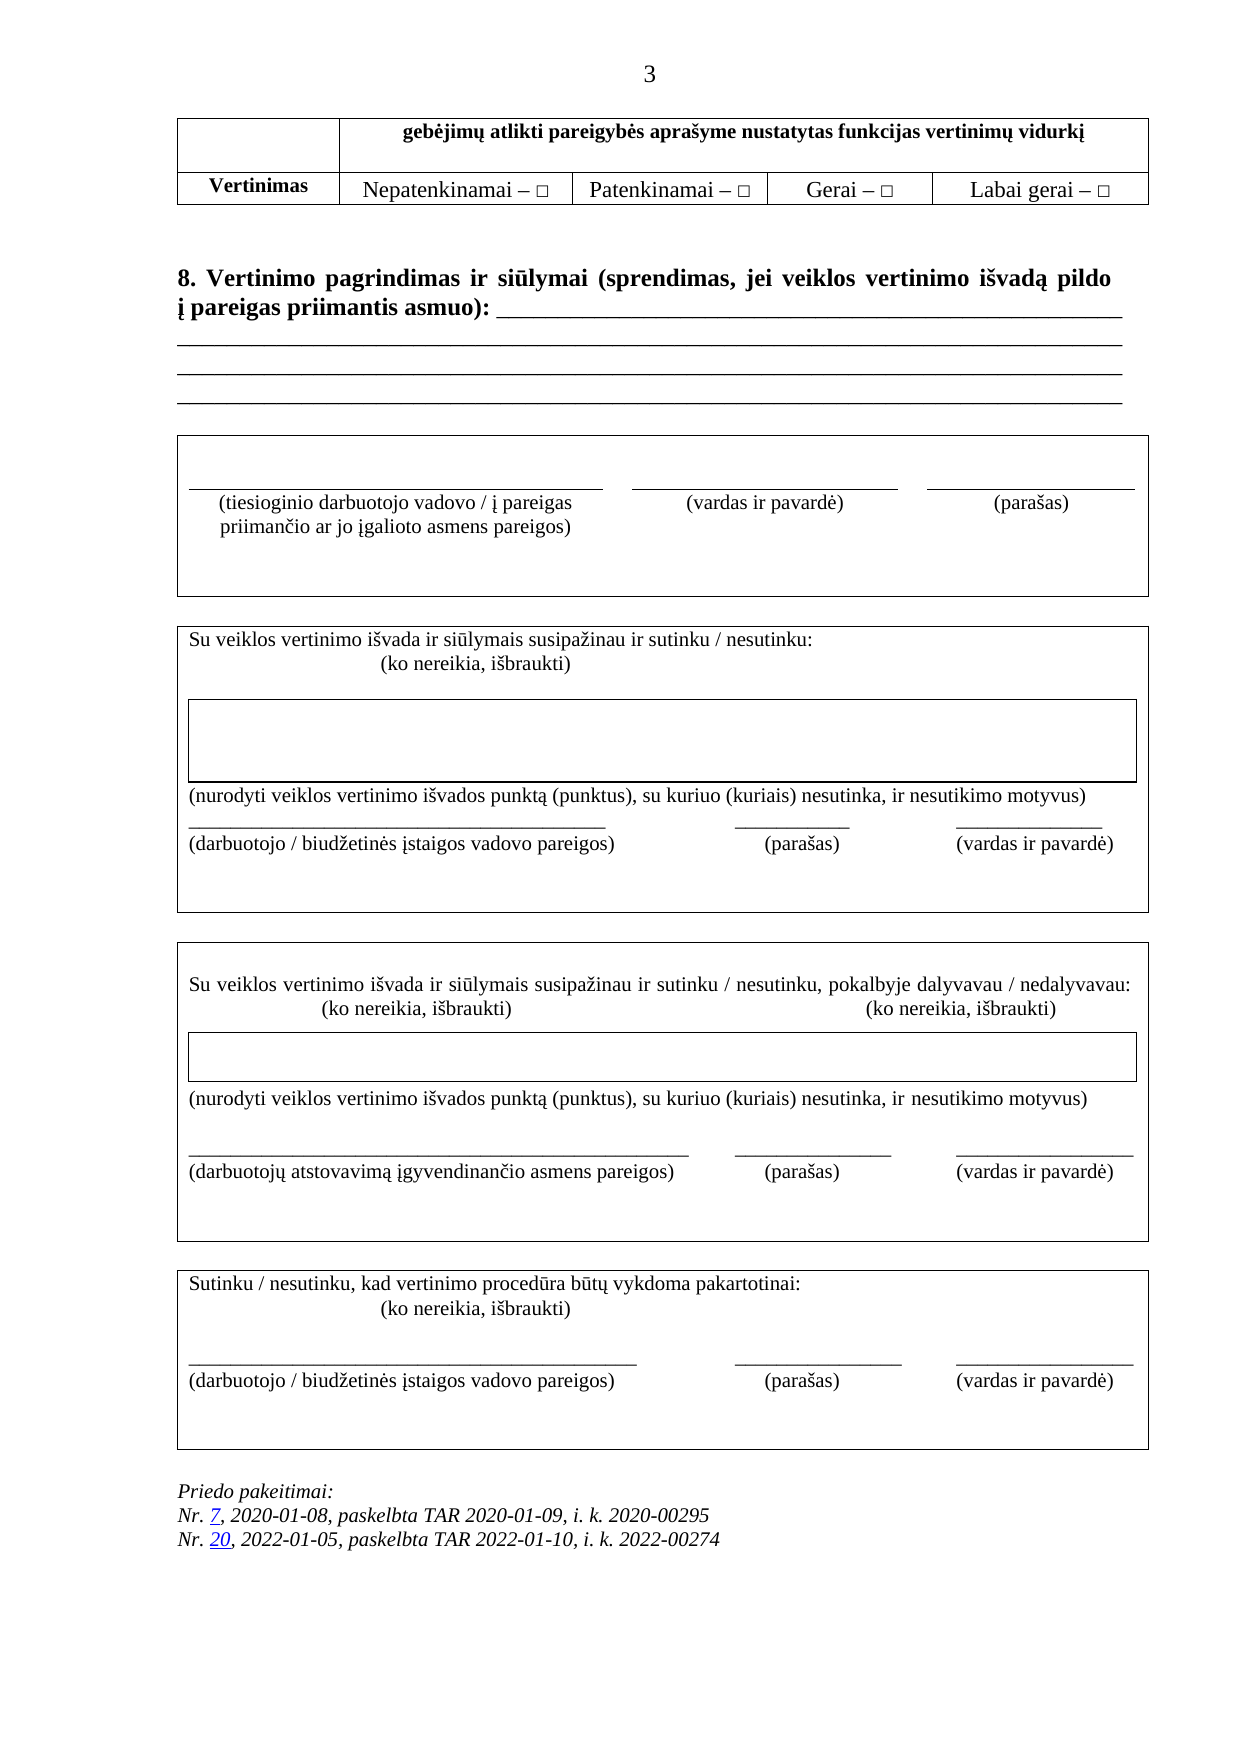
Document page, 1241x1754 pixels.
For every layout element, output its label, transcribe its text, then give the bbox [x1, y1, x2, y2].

table_cell Vertinimas [178, 173, 339, 204]
text Nr. 7, 2020-01-08, paskelbta TAR 2020-01-09, i. k. 2020-00295 [177, 1503, 1122, 1527]
table_header Su veiklos vertinimo išvada ir siūlymais susipažinau ir sutinku / nesutinku: (ko nereikia, išbraukti) (nurodyti veiklos vertinimo išvados punktą (punktus), su kuriuo (kuriais) nesutinka, ir nesutikimo motyvus) ________________________________________ ___________ ______________ (darbuotojo / biudžetinės įstaigos vadovo pareigos) (parašas) (vardas ir pavardė) [178, 627, 1148, 912]
table_header [603, 465, 632, 489]
table_header [189, 1033, 1136, 1081]
table_cell (vardas ir pavardė) [632, 490, 898, 538]
text Priedo pakeitimai: [177, 1479, 1122, 1503]
table_header [927, 465, 1135, 489]
table_cell Labai gerai – ☐ [933, 173, 1148, 204]
table_header [178, 119, 339, 172]
table_header gebėjimų atlikti pareigybės aprašyme nustatytas funkcijas vertinimų vidurkį [340, 119, 1148, 172]
table_cell (tiesioginio darbuotojo vadovo / į pareigas priimančio ar jo įgalioto asmens pareigos) [189, 490, 602, 538]
table_header [189, 465, 602, 489]
table_header [632, 465, 898, 489]
table_header [898, 465, 927, 489]
table_header Su veiklos vertinimo išvada ir siūlymais susipažinau ir sutinku / nesutinku, pokalbyje dalyvavau / nedalyvavau: (ko nereikia, išbraukti) (ko nereikia, išbraukti) (nurodyti veiklos vertinimo išvados punktą (punktus), su kuriuo (kuriais) nesutinka, ir nesutikimo motyvus) ________________________________________________ _______________ _________________ (darbuotojų atstovavimą įgyvendinančio asmens pareigos) (parašas) (vardas ir pavardė) [178, 943, 1148, 1241]
table_header [178, 436, 1148, 596]
text Nr. 20, 2022-01-05, paskelbta TAR 2022-01-10, i. k. 2022-00274 [177, 1527, 1122, 1551]
table_cell [898, 489, 927, 538]
table_cell (parašas) [927, 490, 1135, 538]
table_header [189, 700, 1136, 781]
text 8. Vertinimo pagrindimas ir siūlymai (sprendimas, jei veiklos vertinimo išvadą pildo į pareigas priimantis asmuo): [177, 263, 1122, 320]
table_header Sutinku / nesutinku, kad vertinimo procedūra būtų vykdoma pakartotinai: (ko nereikia, išbraukti) ___________________________________________ ________________ _________________ (darbuotojo / biudžetinės įstaigos vadovo pareigos) (parašas) (vardas ir pavardė) [178, 1271, 1148, 1449]
table_cell Gerai – ☐ [768, 173, 932, 204]
table_cell Nepatenkinamai – ☐ [340, 173, 572, 204]
table_cell Patenkinamai – ☐ [573, 173, 767, 204]
table_cell [603, 489, 632, 538]
